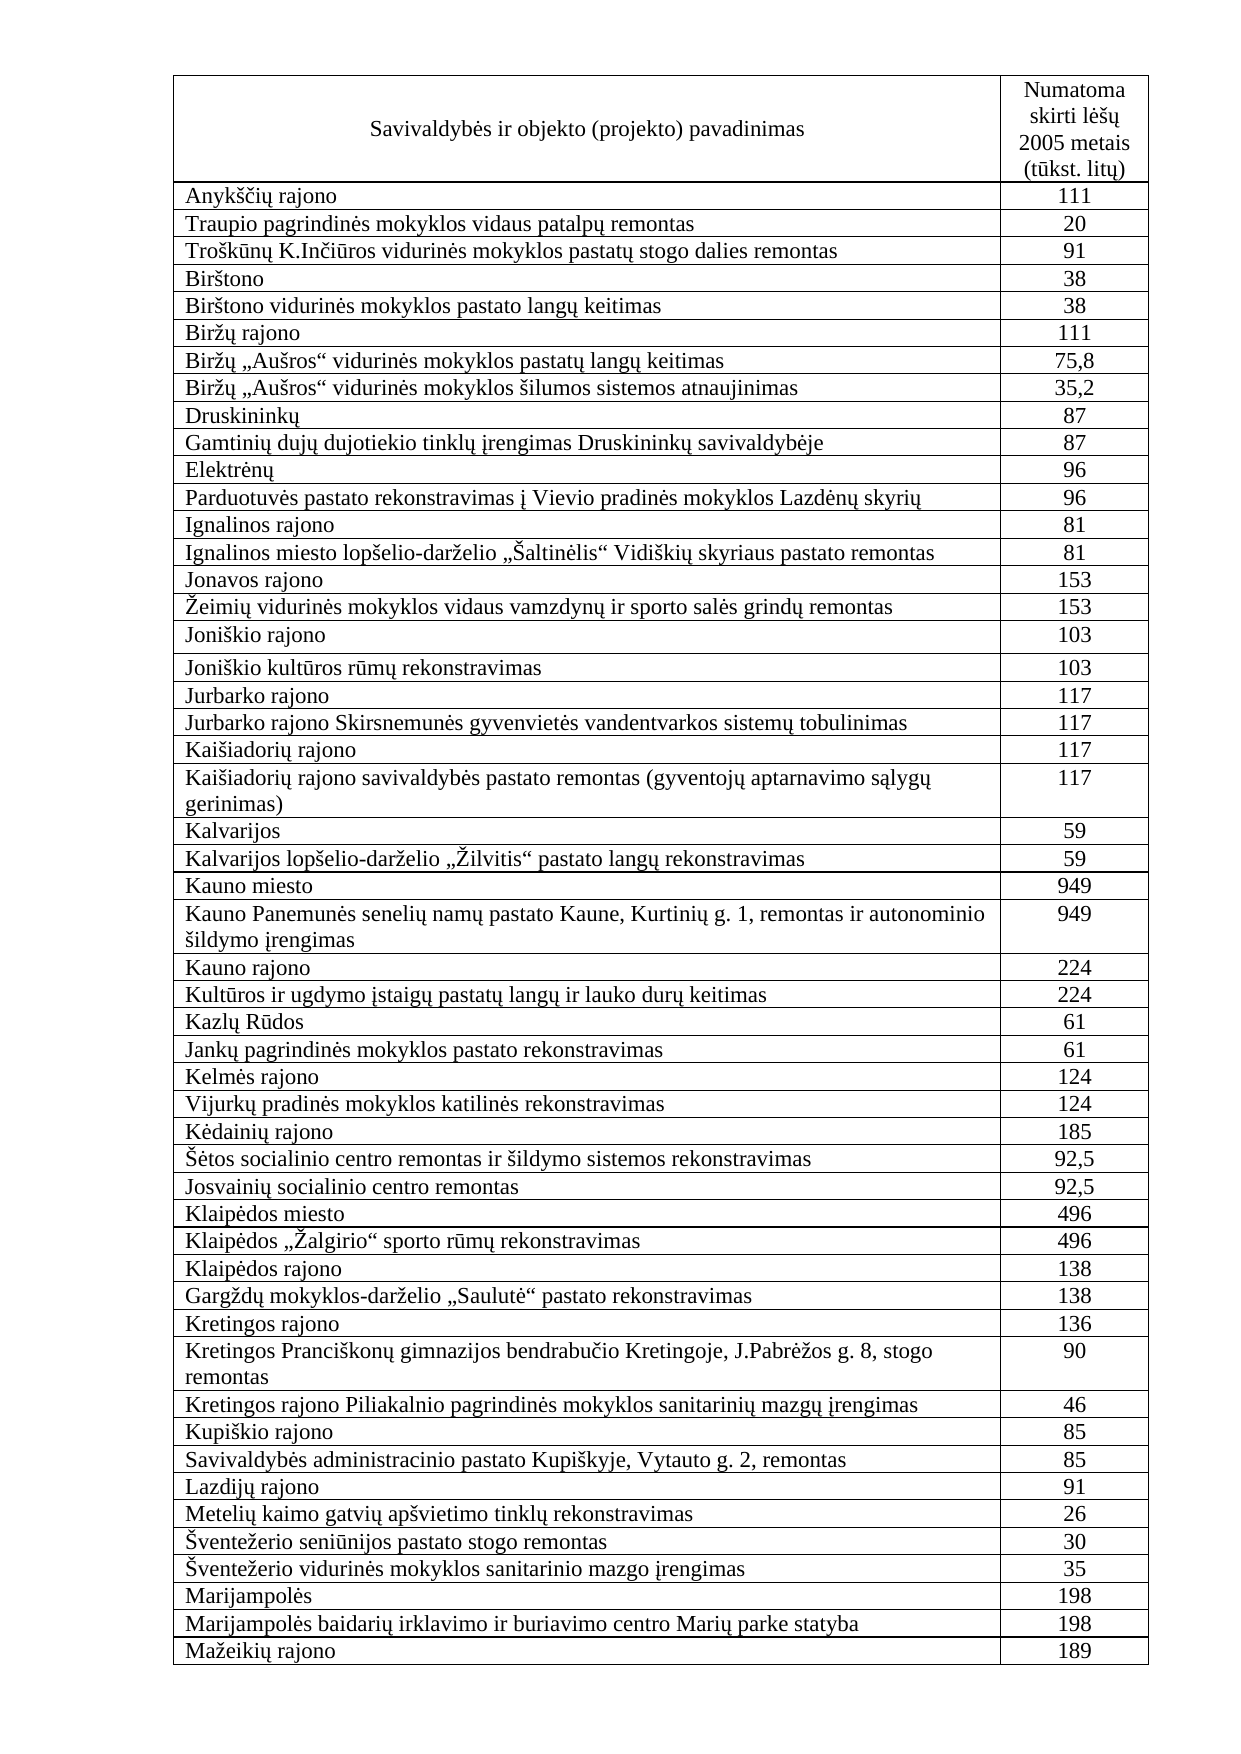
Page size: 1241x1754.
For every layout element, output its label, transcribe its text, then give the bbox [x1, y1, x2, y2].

table_cell 35,2 [1001, 374, 1148, 401]
table_cell Kauno Panemunės senelių namų pastato Kaune, Kurtinių g. 1, remontas ir autonominio šildymo įrengimas [174, 900, 1000, 952]
table_cell Joniškio rajono [174, 621, 1000, 653]
table_cell Kultūros ir ugdymo įstaigų pastatų langų ir lauko durų keitimas [174, 981, 1000, 1007]
table_cell Žeimių vidurinės mokyklos vidaus vamzdynų ir sporto salės grindų remontas [174, 594, 1000, 620]
table_cell Birštono [174, 265, 1000, 291]
table_cell 111 [1001, 183, 1148, 209]
table_cell 949 [1001, 900, 1148, 952]
table_cell 61 [1001, 1036, 1148, 1062]
table_cell Biržų „Aušros“ vidurinės mokyklos pastatų langų keitimas [174, 347, 1000, 373]
table_cell Vijurkų pradinės mokyklos katilinės rekonstravimas [174, 1091, 1000, 1117]
table_cell Parduotuvės pastato rekonstravimas į Vievio pradinės mokyklos Lazdėnų skyrių [174, 484, 1000, 510]
table_cell Josvainių socialinio centro remontas [174, 1173, 1000, 1199]
table_cell Jurbarko rajono [174, 682, 1000, 708]
table_cell 61 [1001, 1008, 1148, 1035]
table_cell 496 [1001, 1228, 1148, 1254]
table_cell 87 [1001, 402, 1148, 428]
table_cell 20 [1001, 210, 1148, 236]
table_cell Kaišiadorių rajono [174, 736, 1000, 763]
table_cell 75,8 [1001, 347, 1148, 373]
table_cell Kauno miesto [174, 873, 1000, 899]
table_cell Biržų „Aušros“ vidurinės mokyklos šilumos sistemos atnaujinimas [174, 374, 1000, 401]
table_cell 189 [1001, 1638, 1148, 1664]
table_cell 138 [1001, 1255, 1148, 1281]
table_header Numatoma skirti lėšų 2005 metais (tūkst. litų) [1001, 76, 1148, 181]
table_cell Biržų rajono [174, 320, 1000, 346]
table_cell 35 [1001, 1555, 1148, 1582]
table_cell Kretingos Pranciškonų gimnazijos bendrabučio Kretingoje, J.Pabrėžos g. 8, stogo remontas [174, 1337, 1000, 1390]
table_cell 85 [1001, 1418, 1148, 1444]
table_header Savivaldybės ir objekto (projekto) pavadinimas [174, 76, 1000, 181]
table_cell 117 [1001, 764, 1148, 817]
table_cell 91 [1001, 1473, 1148, 1499]
table_cell Kazlų Rūdos [174, 1008, 1000, 1035]
table_cell 185 [1001, 1118, 1148, 1144]
table_cell Klaipėdos „Žalgirio“ sporto rūmų rekonstravimas [174, 1228, 1000, 1254]
table_cell Šventežerio seniūnijos pastato stogo remontas [174, 1528, 1000, 1554]
table_cell 224 [1001, 954, 1148, 980]
table_cell 103 [1001, 654, 1148, 681]
table_cell 224 [1001, 981, 1148, 1007]
table_cell Druskininkų [174, 402, 1000, 428]
table_cell Jurbarko rajono Skirsnemunės gyvenvietės vandentvarkos sistemų tobulinimas [174, 709, 1000, 735]
table_cell 26 [1001, 1500, 1148, 1527]
table_cell Elektrėnų [174, 456, 1000, 483]
table_cell Kaišiadorių rajono savivaldybės pastato remontas (gyventojų aptarnavimo sąlygų gerinimas) [174, 764, 1000, 817]
table_cell 949 [1001, 873, 1148, 899]
table_cell 117 [1001, 736, 1148, 763]
table_cell Kretingos rajono [174, 1310, 1000, 1336]
table_cell 198 [1001, 1583, 1148, 1609]
table_cell 198 [1001, 1610, 1148, 1636]
table_cell 81 [1001, 539, 1148, 565]
table_cell Marijampolės baidarių irklavimo ir buriavimo centro Marių parke statyba [174, 1610, 1000, 1636]
table_cell 496 [1001, 1200, 1148, 1226]
table_cell 85 [1001, 1446, 1148, 1472]
table_cell Kėdainių rajono [174, 1118, 1000, 1144]
table_cell 87 [1001, 429, 1148, 455]
table_cell Jonavos rajono [174, 566, 1000, 592]
table_cell Lazdijų rajono [174, 1473, 1000, 1499]
table_cell Šventežerio vidurinės mokyklos sanitarinio mazgo įrengimas [174, 1555, 1000, 1582]
table_cell Marijampolės [174, 1583, 1000, 1609]
table_cell 111 [1001, 320, 1148, 346]
table_cell 38 [1001, 292, 1148, 318]
table_cell Kauno rajono [174, 954, 1000, 980]
table_cell Mažeikių rajono [174, 1638, 1000, 1664]
table_cell Kalvarijos [174, 818, 1000, 844]
table_cell 117 [1001, 709, 1148, 735]
table_cell Savivaldybės administracinio pastato Kupiškyje, Vytauto g. 2, remontas [174, 1446, 1000, 1472]
table_cell 124 [1001, 1063, 1148, 1089]
table_cell Ignalinos miesto lopšelio-darželio „Šaltinėlis“ Vidiškių skyriaus pastato remontas [174, 539, 1000, 565]
table_cell 38 [1001, 265, 1148, 291]
table_cell 153 [1001, 566, 1148, 592]
table_cell Anykščių rajono [174, 183, 1000, 209]
table_cell Traupio pagrindinės mokyklos vidaus patalpų remontas [174, 210, 1000, 236]
table_cell Klaipėdos rajono [174, 1255, 1000, 1281]
table_cell 81 [1001, 511, 1148, 538]
table_cell 138 [1001, 1282, 1148, 1309]
table_cell Ignalinos rajono [174, 511, 1000, 538]
table_cell Kupiškio rajono [174, 1418, 1000, 1444]
table_cell 90 [1001, 1337, 1148, 1390]
table_cell Kalvarijos lopšelio-darželio „Žilvitis“ pastato langų rekonstravimas [174, 845, 1000, 871]
table_cell 92,5 [1001, 1173, 1148, 1199]
table_cell Gargždų mokyklos-darželio „Saulutė“ pastato rekonstravimas [174, 1282, 1000, 1309]
table_cell 153 [1001, 594, 1148, 620]
table_cell 46 [1001, 1391, 1148, 1417]
table_cell 117 [1001, 682, 1148, 708]
table_cell 59 [1001, 818, 1148, 844]
table_cell Metelių kaimo gatvių apšvietimo tinklų rekonstravimas [174, 1500, 1000, 1527]
table_cell Joniškio kultūros rūmų rekonstravimas [174, 654, 1000, 681]
table_cell 136 [1001, 1310, 1148, 1336]
table_cell 124 [1001, 1091, 1148, 1117]
table_cell 59 [1001, 845, 1148, 871]
table_cell Troškūnų K.Inčiūros vidurinės mokyklos pastatų stogo dalies remontas [174, 237, 1000, 264]
table_cell Kelmės rajono [174, 1063, 1000, 1089]
table_cell 96 [1001, 484, 1148, 510]
table_cell 91 [1001, 237, 1148, 264]
table_cell Birštono vidurinės mokyklos pastato langų keitimas [174, 292, 1000, 318]
table_cell 30 [1001, 1528, 1148, 1554]
table_cell 92,5 [1001, 1145, 1148, 1172]
table_cell Šėtos socialinio centro remontas ir šildymo sistemos rekonstravimas [174, 1145, 1000, 1172]
table_cell Klaipėdos miesto [174, 1200, 1000, 1226]
table_cell Kretingos rajono Piliakalnio pagrindinės mokyklos sanitarinių mazgų įrengimas [174, 1391, 1000, 1417]
table_cell Jankų pagrindinės mokyklos pastato rekonstravimas [174, 1036, 1000, 1062]
table_cell 103 [1001, 621, 1148, 653]
table_cell 96 [1001, 456, 1148, 483]
table_cell Gamtinių dujų dujotiekio tinklų įrengimas Druskininkų savivaldybėje [174, 429, 1000, 455]
